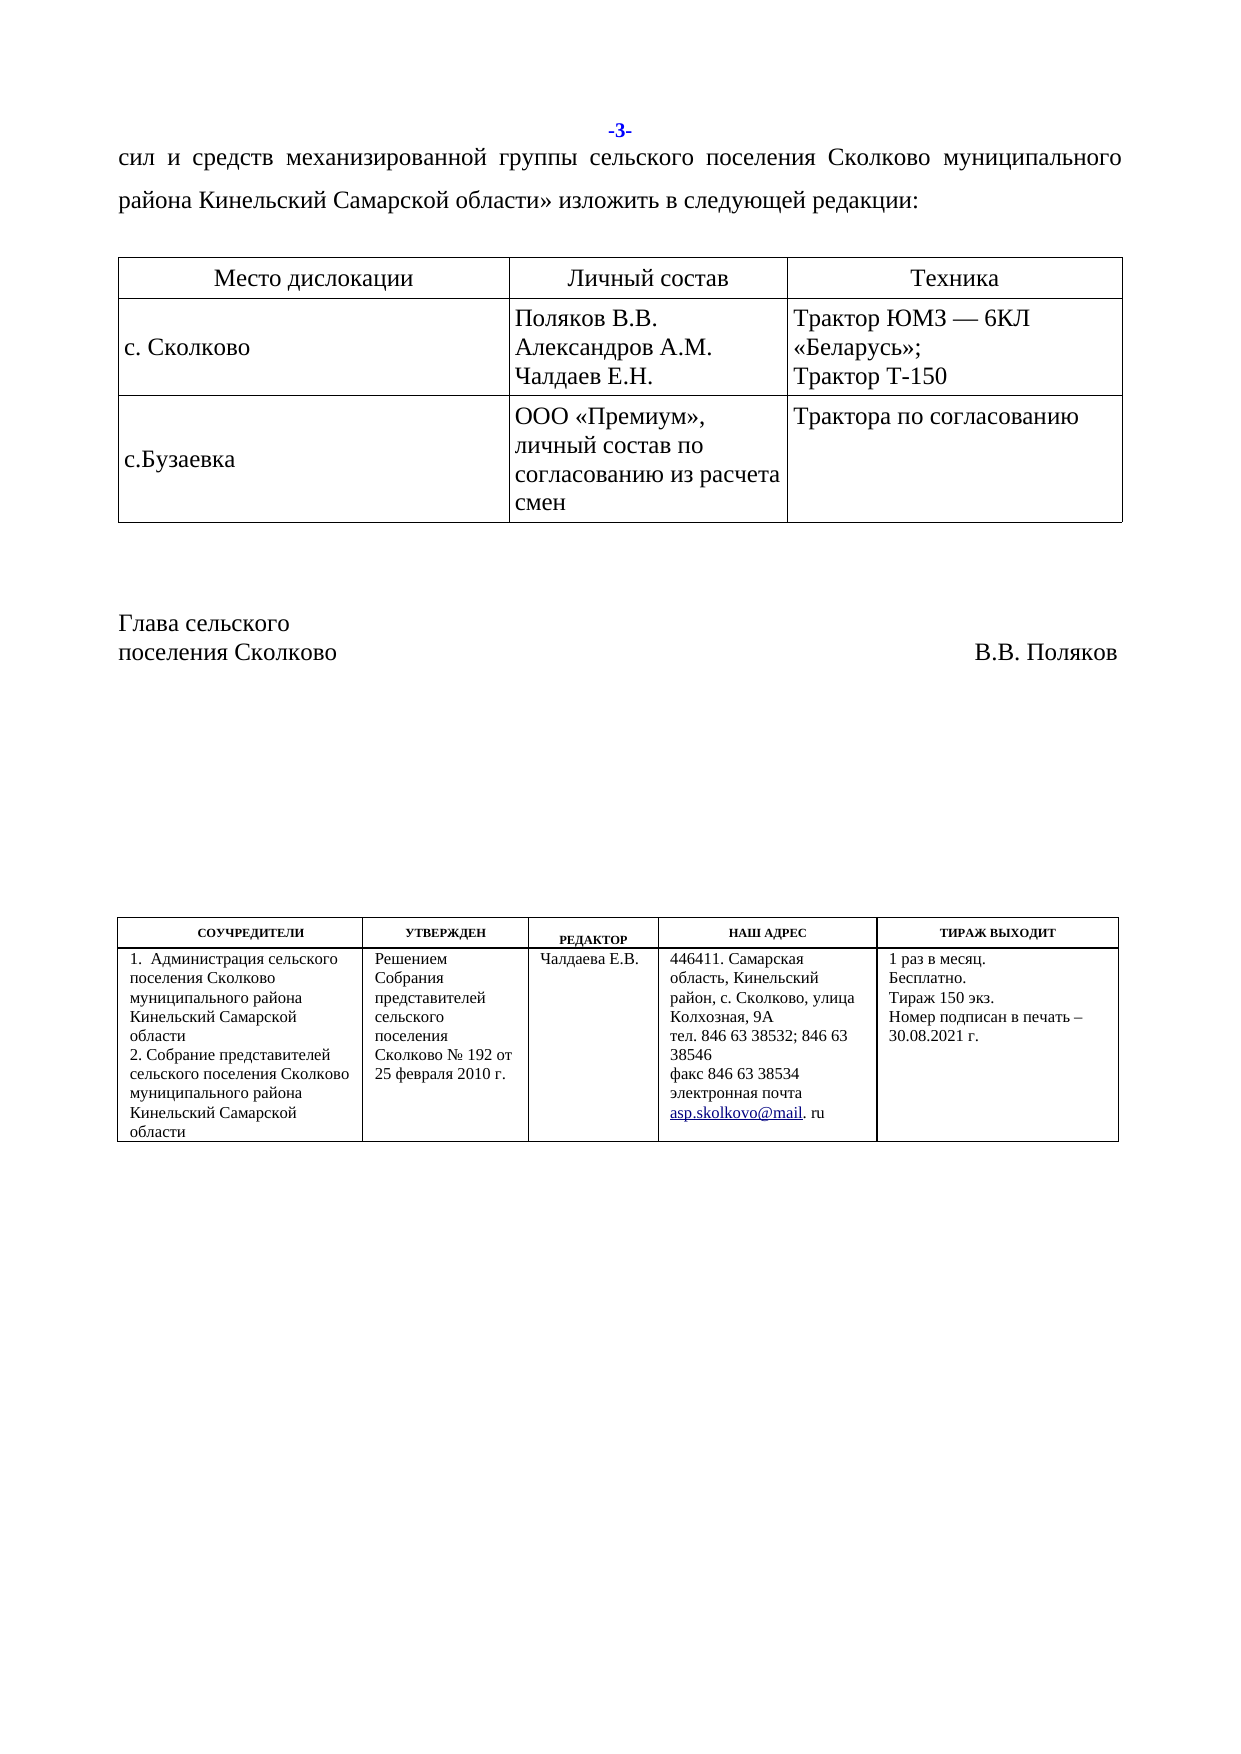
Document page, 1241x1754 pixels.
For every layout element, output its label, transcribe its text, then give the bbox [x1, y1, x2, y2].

table_cell Решением Собрания представителей сельского поселения Сколково № 192 от 25 февраля 2010 г. [363, 949, 528, 1141]
table_header РЕДАКТОР [529, 918, 658, 947]
table_cell 1 раз в месяц. Бесплатно. Тираж 150 экз. Номер подписан в печать –30.08.2021 г. [878, 949, 1118, 1141]
table_header Техника [788, 258, 1122, 298]
table_cell ООО «Премиум», личный состав по согласованию из расчета смен [510, 396, 787, 522]
table_cell с.Бузаевка [119, 396, 509, 522]
text сил и средств механизированной группы сельского поселения Сколково муниципального района Кинельский Самарской области» изложить в следующей редакции: [118, 142, 1122, 214]
table_header ТИРАЖ ВЫХОДИТ [878, 918, 1118, 947]
table_header УТВЕРЖДЕН [363, 918, 528, 947]
table_header СОУЧРЕДИТЕЛИ [118, 918, 362, 947]
table_header Личный состав [510, 258, 787, 298]
table_cell Поляков В.В. Александров А.М. Чалдаев Е.Н. [510, 299, 787, 395]
table_cell 446411. Самарская область, Кинельский район, с. Сколково, улица Колхозная, 9А тел. 846 63 38532; 846 63 38546 факс 846 63 38534 электронная почта asp.skolkovo@mail. ru [659, 949, 876, 1141]
table_cell Трактор ЮМЗ — 6КЛ «Беларусь»; Трактор Т-150 [788, 299, 1122, 395]
text Глава сельского [118, 608, 1122, 637]
text -3- [118, 118, 1122, 142]
text поселения Сколково В.В. Поляков [118, 637, 1122, 666]
table_header НАШ АДРЕС [659, 918, 876, 947]
table_cell Чалдаева Е.В. [529, 949, 658, 1141]
table_header Место дислокации [119, 258, 509, 298]
table_cell с. Сколково [119, 299, 509, 395]
table_cell Трактора по согласованию [788, 396, 1122, 522]
table_cell 1. Администрация сельского поселения Сколково муниципального района Кинельский Самарской области 2. Собрание представителей сельского поселения Сколково муниципального района Кинельский Самарской области [118, 949, 362, 1141]
